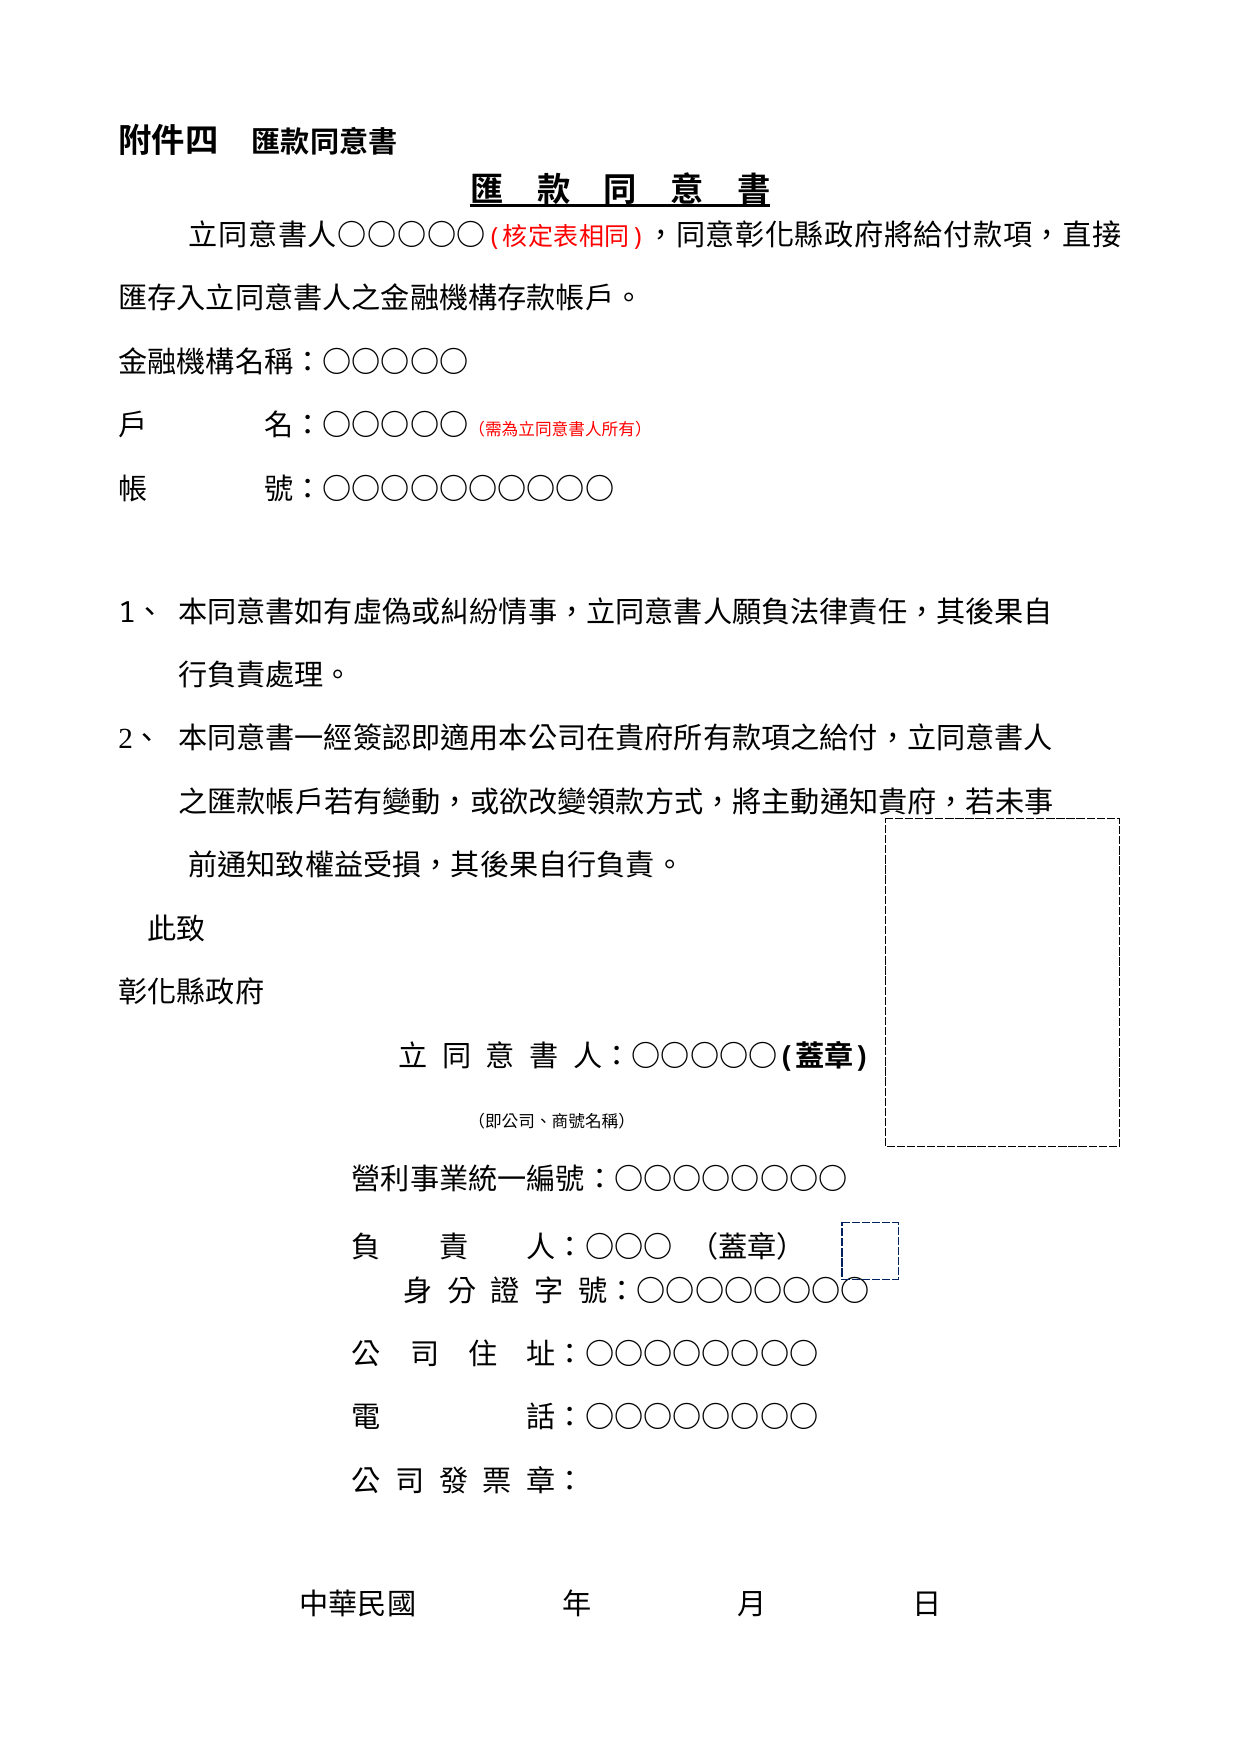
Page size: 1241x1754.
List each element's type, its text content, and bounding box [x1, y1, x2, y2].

text 營利事業統一編號：○○○○○○○○ [118, 1155, 1122, 1198]
text 附件四 匯款同意書 [118, 111, 1122, 163]
text 立同意書人○○○○○(核定表相同)，同意彰化縣政府將給付款項，直接匯存入立同意書人之金融機構存款帳戶。 [118, 211, 1122, 317]
text 前通知致權益受損，其後果自行負責。 [118, 842, 1122, 884]
text 匯 款 同 意 書 [118, 163, 1122, 211]
list 本同意書一經簽認即適用本公司在貴府所有款項之給付，立同意書人 [118, 715, 1122, 757]
text 公 司 發 票 章： [118, 1457, 1122, 1500]
text 身 分 證 字 號：○○○○○○○○ [118, 1267, 1122, 1309]
text 行負責處理。 [178, 652, 1122, 694]
text 彰化縣政府 [118, 969, 1122, 1011]
text 之匯款帳戶若有變動，或欲改變領款方式，將主動通知貴府，若未事 [118, 778, 1122, 821]
text 電 話：○○○○○○○○ [118, 1394, 1122, 1436]
list 本同意書如有虛偽或糾紛情事，立同意書人願負法律責任，其後果自 [118, 588, 1122, 631]
text 公 司 住 址：○○○○○○○○ [118, 1331, 1122, 1373]
text 立 同 意 書 人：○○○○○(蓋章) [118, 1032, 1122, 1075]
text 中華民國 年 月 日 [118, 1580, 1122, 1623]
text （即公司、商號名稱） [118, 1096, 1122, 1136]
text 戶 名：○○○○○（需為立同意書人所有） [118, 402, 1122, 444]
text 金融機構名稱：○○○○○ [118, 338, 1122, 381]
text 負 責 人：○○○ （蓋章） [118, 1219, 1122, 1267]
text 帳 號：○○○○○○○○○○ [118, 465, 1122, 507]
text 此致 [118, 906, 1122, 948]
